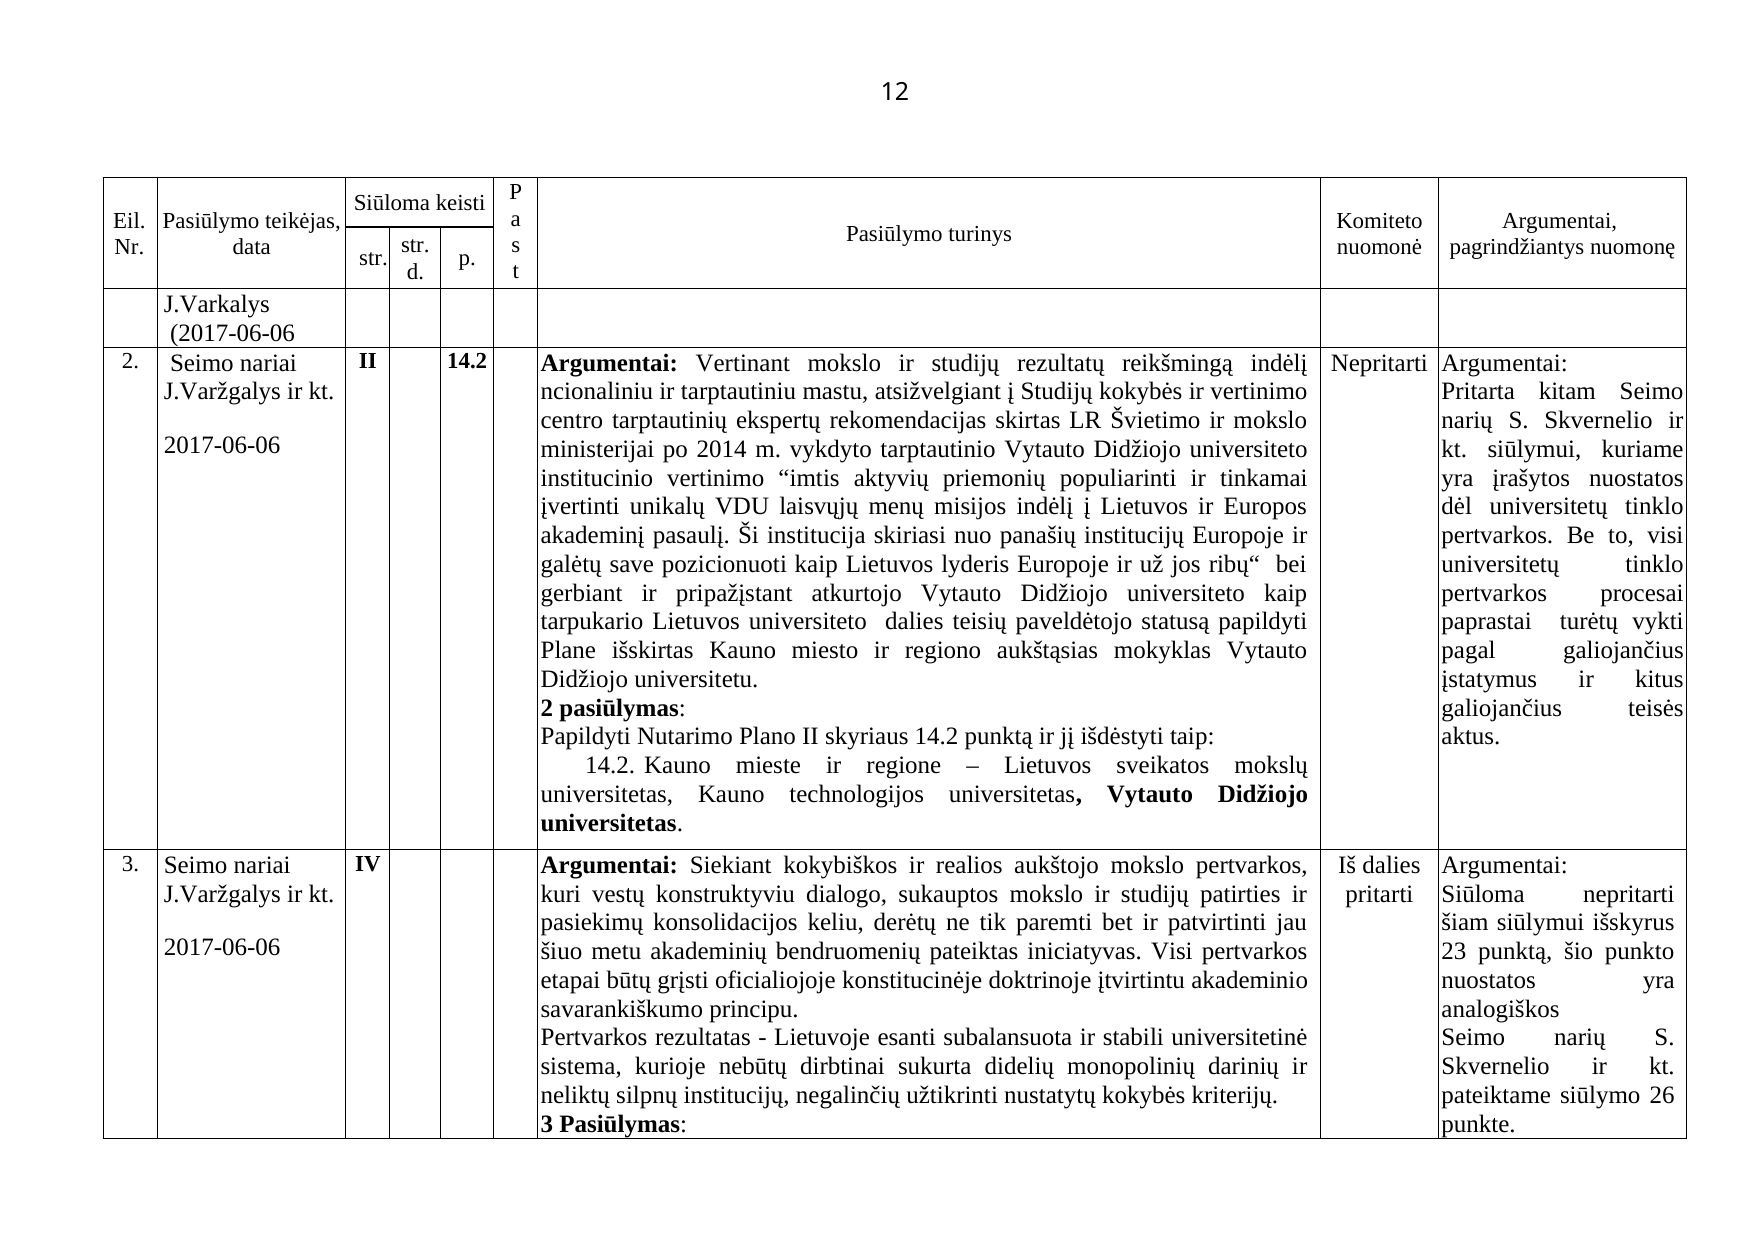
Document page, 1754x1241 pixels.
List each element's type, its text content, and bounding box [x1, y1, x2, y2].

table_cell str. [346, 228, 389, 288]
table_cell IV [346, 850, 389, 1137]
table_cell p. [441, 228, 493, 288]
table_cell Iš dalies pritarti [1321, 850, 1438, 1137]
table_cell II [346, 348, 389, 849]
table_cell 14.2 [441, 348, 493, 849]
table_cell Argumentai: Vertinant mokslo ir studijų rezultatų reikšmingą indėlį ncionaliniu ir tarptautiniu mastu, atsižvelgiant į Studijų kokybės ir vertinimo centro tarptautinių ekspertų rekomendacijas skirtas LR Švietimo ir mokslo ministerijai po 2014 m. vykdyto tarptautinio Vytauto Didžiojo universiteto institucinio vertinimo “imtis aktyvių priemonių populiarinti ir tinkamai įvertinti unikalų VDU laisvųjų menų misijos indėlį į Lietuvos ir Europos akademinį pasaulį. Ši institucija skiriasi nuo panašių institucijų Europoje ir galėtų save pozicionuoti kaip Lietuvos lyderis Europoje ir už jos ribų“ bei gerbiant ir pripažįstant atkurtojo Vytauto Didžiojo universiteto kaip tarpukario Lietuvos universiteto dalies teisių paveldėtojo statusą papildyti Plane išskirtas Kauno miesto ir regiono aukštąsias mokyklas Vytauto Didžiojo universitetu. 2 pasiūlymas: Papildyti Nutarimo Plano II skyriaus 14.2 punktą ir jį išdėstyti taip: 14.2. Kauno mieste ir regione – Lietuvos sveikatos mokslų universitetas, Kauno technologijos universitetas, Vytauto Didžiojo universitetas. [538, 348, 1320, 849]
table_cell [538, 289, 1320, 347]
table_cell Nepritarti [1321, 348, 1438, 849]
table_cell [494, 348, 537, 849]
table_header Pasiūlymo teikėjas, data [158, 178, 345, 288]
table_header Komiteto nuomonė [1321, 178, 1438, 288]
table_cell [441, 289, 493, 347]
table_header Siūloma keisti [346, 178, 493, 226]
table_header Eil. Nr. [104, 178, 157, 288]
table_cell N [494, 289, 537, 347]
table_cell [390, 348, 440, 849]
table_cell [104, 289, 157, 347]
table_header Pastabos [494, 178, 537, 288]
table_cell Seimo nariai J.Varžgalys ir kt. 2017-06-06 [158, 348, 345, 849]
table_cell 2. [104, 348, 157, 849]
table_cell str. d. [390, 228, 440, 288]
table_cell Seimo nariai J.Varžgalys ir kt. 2017-06-06 [158, 850, 345, 1137]
table_cell [1321, 289, 1438, 347]
table_cell Argumentai: Pritarta kitam Seimo narių S. Skvernelio ir kt. siūlymui, kuriame yra įrašytos nuostatos dėl universitetų tinklo pertvarkos. Be to, visi universitetų tinklo pertvarkos procesai paprastai turėtų vykti pagal galiojančius įstatymus ir kitus galiojančius teisės aktus. [1439, 348, 1686, 849]
table_cell [441, 850, 493, 1137]
table_header Pasiūlymo turinys [538, 178, 1320, 288]
table_cell J.Varkalys (2017-06-06 [158, 289, 345, 347]
table_cell [346, 289, 389, 347]
table_cell [390, 289, 440, 347]
table_cell [1439, 289, 1686, 347]
table_cell 3. [104, 850, 157, 1137]
table_header Argumentai, pagrindžiantys nuomonę [1439, 178, 1686, 288]
table_cell [390, 850, 440, 1137]
table_cell [494, 850, 537, 1137]
table_cell Argumentai: Siūloma nepritarti šiam siūlymui išskyrus 23 punktą, šio punkto nuostatos yra analogiškos Seimo narių S. Skvernelio ir kt. pateiktame siūlymo 26 punkte. [1439, 850, 1686, 1137]
table_cell Argumentai: Siekiant kokybiškos ir realios aukštojo mokslo pertvarkos, kuri vestų konstruktyviu dialogo, sukauptos mokslo ir studijų patirties ir pasiekimų konsolidacijos keliu, derėtų ne tik paremti bet ir patvirtinti jau šiuo metu akademinių bendruomenių pateiktas iniciatyvas. Visi pertvarkos etapai būtų grįsti oficialiojoje konstitucinėje doktrinoje įtvirtintu akademinio savarankiškumo principu. Pertvarkos rezultatas - Lietuvoje esanti subalansuota ir stabili universitetinė sistema, kurioje nebūtų dirbtinai sukurta didelių monopolinių darinių ir neliktų silpnų institucijų, negalinčių užtikrinti nustatytų kokybės kriterijų. 3 Pasiūlymas: [538, 850, 1320, 1137]
